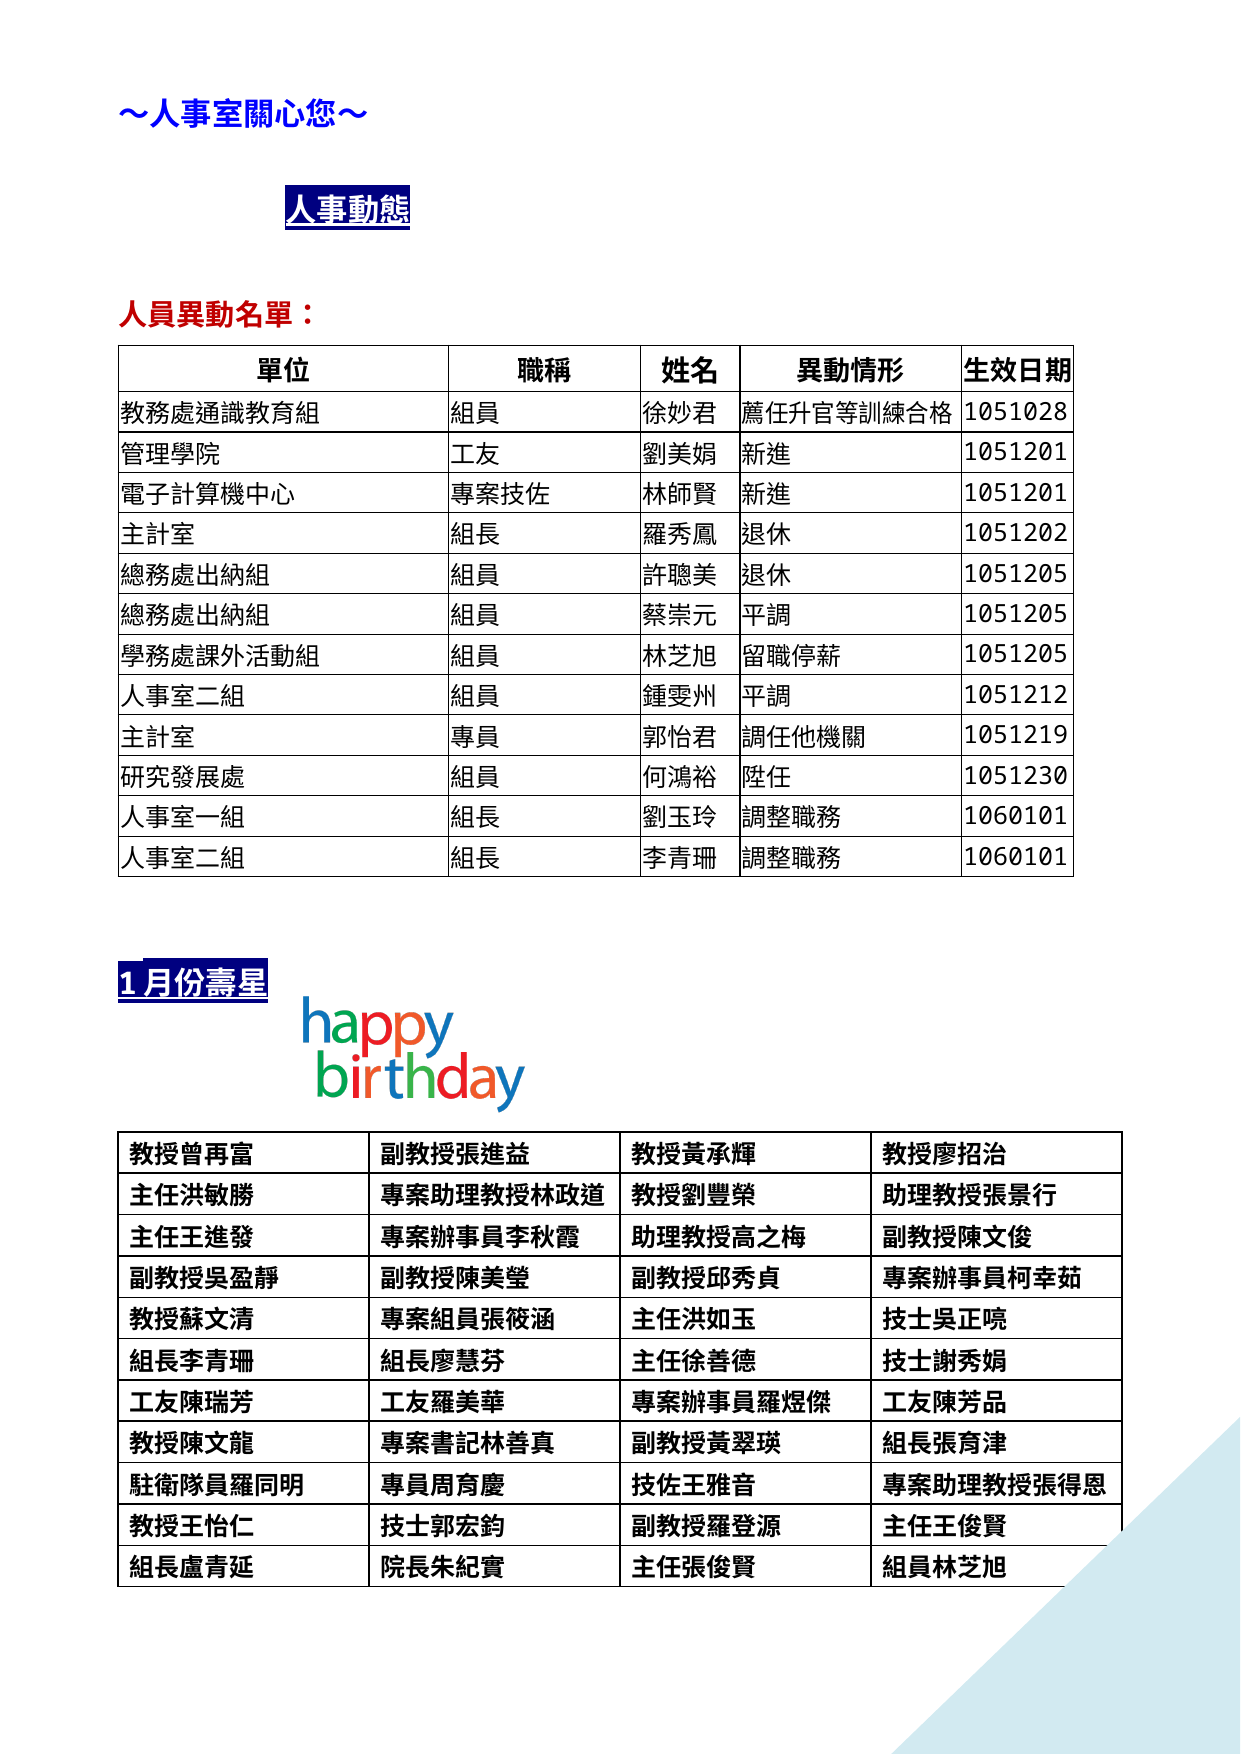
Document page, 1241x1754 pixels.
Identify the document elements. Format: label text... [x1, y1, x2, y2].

table_cell 工友陳瑞芳 [119, 1381, 368, 1420]
table_cell 管理學院 [119, 433, 448, 472]
table_cell 鍾雯州 [641, 675, 739, 714]
table_cell 副教授陳美瑩 [370, 1257, 619, 1296]
table_cell 主計室 [119, 715, 448, 755]
table_cell 院長朱紀實 [370, 1546, 619, 1586]
table_header [620, 150, 956, 281]
table_cell 組長 [449, 837, 640, 876]
table_cell 研究發展處 [119, 756, 448, 795]
table_cell 副教授黃翠瑛 [621, 1422, 870, 1462]
table_cell 劉美娟 [641, 433, 739, 472]
table_cell 工友 [449, 433, 640, 472]
text ～人事室關心您～ [118, 89, 1122, 134]
table_cell 教務處通識教育組 [119, 392, 448, 431]
table_cell 許聰美 [641, 554, 739, 593]
table_cell 組長張育津 [872, 1422, 1121, 1462]
table_cell 林芝旭 [641, 635, 739, 674]
table_cell 組長 [449, 513, 640, 553]
table_header 異動情形 [741, 346, 961, 391]
table_cell 技士謝秀娟 [872, 1339, 1121, 1379]
table_cell 副教授羅登源 [621, 1505, 870, 1544]
text 1月份壽星 [118, 958, 1122, 1115]
table_cell 平調 [741, 675, 961, 714]
table_header 職稱 [449, 346, 640, 391]
table_cell 留職停薪 [741, 635, 961, 674]
table_cell 調整職務 [741, 837, 961, 876]
table_cell 組員 [449, 635, 640, 674]
table_cell 總務處出納組 [119, 594, 448, 633]
table_cell 1051205 [962, 594, 1073, 633]
table_cell 副教授陳文俊 [872, 1215, 1121, 1255]
table_cell 學務處課外活動組 [119, 635, 448, 674]
table_cell 退休 [741, 554, 961, 593]
table_cell 主任洪敏勝 [119, 1174, 368, 1214]
table_cell 教授蘇文清 [119, 1298, 368, 1338]
table_cell 人事室二組 [119, 837, 448, 876]
table_cell 組員 [449, 554, 640, 593]
table_cell 專員周育慶 [370, 1463, 619, 1503]
table_cell 專案辦事員柯幸茹 [872, 1257, 1121, 1296]
table_cell 薦任升官等訓練合格 [741, 392, 961, 431]
table_cell 主任洪如玉 [621, 1298, 870, 1338]
table_cell 1060101 [962, 796, 1073, 836]
table_cell 李青珊 [641, 837, 739, 876]
table_cell 陞任 [741, 756, 961, 795]
table_cell 組員林芝旭 [872, 1546, 1105, 1586]
text 人員異動名單： [118, 292, 1122, 334]
table_cell 駐衛隊員羅同明 [119, 1463, 368, 1503]
table_cell 組員 [449, 675, 640, 714]
table_cell 調任他機關 [741, 715, 961, 755]
table_cell 技士吳正喨 [872, 1298, 1121, 1338]
table_cell 專案書記林善真 [370, 1422, 619, 1462]
table_header 姓名 [641, 346, 739, 391]
table_cell 工友羅美華 [370, 1381, 619, 1420]
table_cell 助理教授高之梅 [621, 1215, 870, 1255]
table_cell 組員 [449, 594, 640, 633]
table_cell 總務處出納組 [119, 554, 448, 593]
table_cell 1051212 [962, 675, 1073, 714]
table_cell 主任張俊賢 [621, 1546, 870, 1586]
table_cell 1060101 [962, 837, 1073, 876]
table_cell 教授陳文龍 [119, 1422, 368, 1462]
table_cell 組員 [449, 392, 640, 431]
table_cell 主任王俊賢 [872, 1505, 1121, 1544]
table_cell 平調 [741, 594, 961, 633]
table_cell 組長李青珊 [119, 1339, 368, 1379]
table_cell 1051202 [962, 513, 1073, 553]
table_header 人事動態 [284, 150, 620, 281]
table_cell 教授王怡仁 [119, 1505, 368, 1544]
table_cell 調整職務 [741, 796, 961, 836]
table_cell 退休 [741, 513, 961, 553]
table_cell 助理教授張景行 [872, 1174, 1121, 1214]
table_cell 組員 [449, 756, 640, 795]
table_cell 1051205 [962, 635, 1073, 674]
table_cell 主計室 [119, 513, 448, 553]
table_cell 教授劉豐榮 [621, 1174, 870, 1214]
table_cell 劉玉玲 [641, 796, 739, 836]
table_cell 專案組員張筱涵 [370, 1298, 619, 1338]
table_cell 主任徐善德 [621, 1339, 870, 1379]
table_cell 人事室二組 [119, 675, 448, 714]
table_cell 組長廖慧芬 [370, 1339, 619, 1379]
table_cell 技佐王雅音 [621, 1463, 870, 1503]
table_header 教授廖招治 [872, 1133, 1121, 1172]
table_header 副教授張進益 [370, 1133, 619, 1172]
table_cell 專員 [449, 715, 640, 755]
table_cell 專案技佐 [449, 473, 640, 512]
table_cell 徐妙君 [641, 392, 739, 431]
table_header 教授黃承輝 [621, 1133, 870, 1172]
table_cell 組長盧青延 [119, 1546, 368, 1586]
table_cell 1051230 [962, 756, 1073, 795]
table_cell 1051028 [962, 392, 1073, 431]
table_cell 郭怡君 [641, 715, 739, 755]
table_cell 專案助理教授張得恩 [872, 1463, 1121, 1503]
table_cell 工友陳芳品 [872, 1381, 1121, 1420]
table_cell 組長 [449, 796, 640, 836]
table_cell 新進 [741, 473, 961, 512]
table_cell 副教授邱秀貞 [621, 1257, 870, 1296]
table_cell 專案助理教授林政道 [370, 1174, 619, 1214]
table_cell 羅秀鳳 [641, 513, 739, 553]
table_cell 1051201 [962, 433, 1073, 472]
table_cell 蔡崇元 [641, 594, 739, 633]
table_cell 主任王進發 [119, 1215, 368, 1255]
table_cell 專案辦事員羅煜傑 [621, 1381, 870, 1420]
table_header 單位 [119, 346, 448, 391]
table_header 生效日期 [962, 346, 1073, 391]
table_cell 人事室一組 [119, 796, 448, 836]
table_cell 林師賢 [641, 473, 739, 512]
table_cell 專案辦事員李秋霞 [370, 1215, 619, 1255]
table_cell 1051205 [962, 554, 1073, 593]
table_cell 1051219 [962, 715, 1073, 755]
table_cell 技士郭宏鈞 [370, 1505, 619, 1544]
table_cell 副教授吳盈靜 [119, 1257, 368, 1296]
table_cell 新進 [741, 433, 961, 472]
table_header 教授曾再富 [119, 1133, 368, 1172]
table_cell 何鴻裕 [641, 756, 739, 795]
table_cell 1051201 [962, 473, 1073, 512]
table_cell 電子計算機中心 [119, 473, 448, 512]
